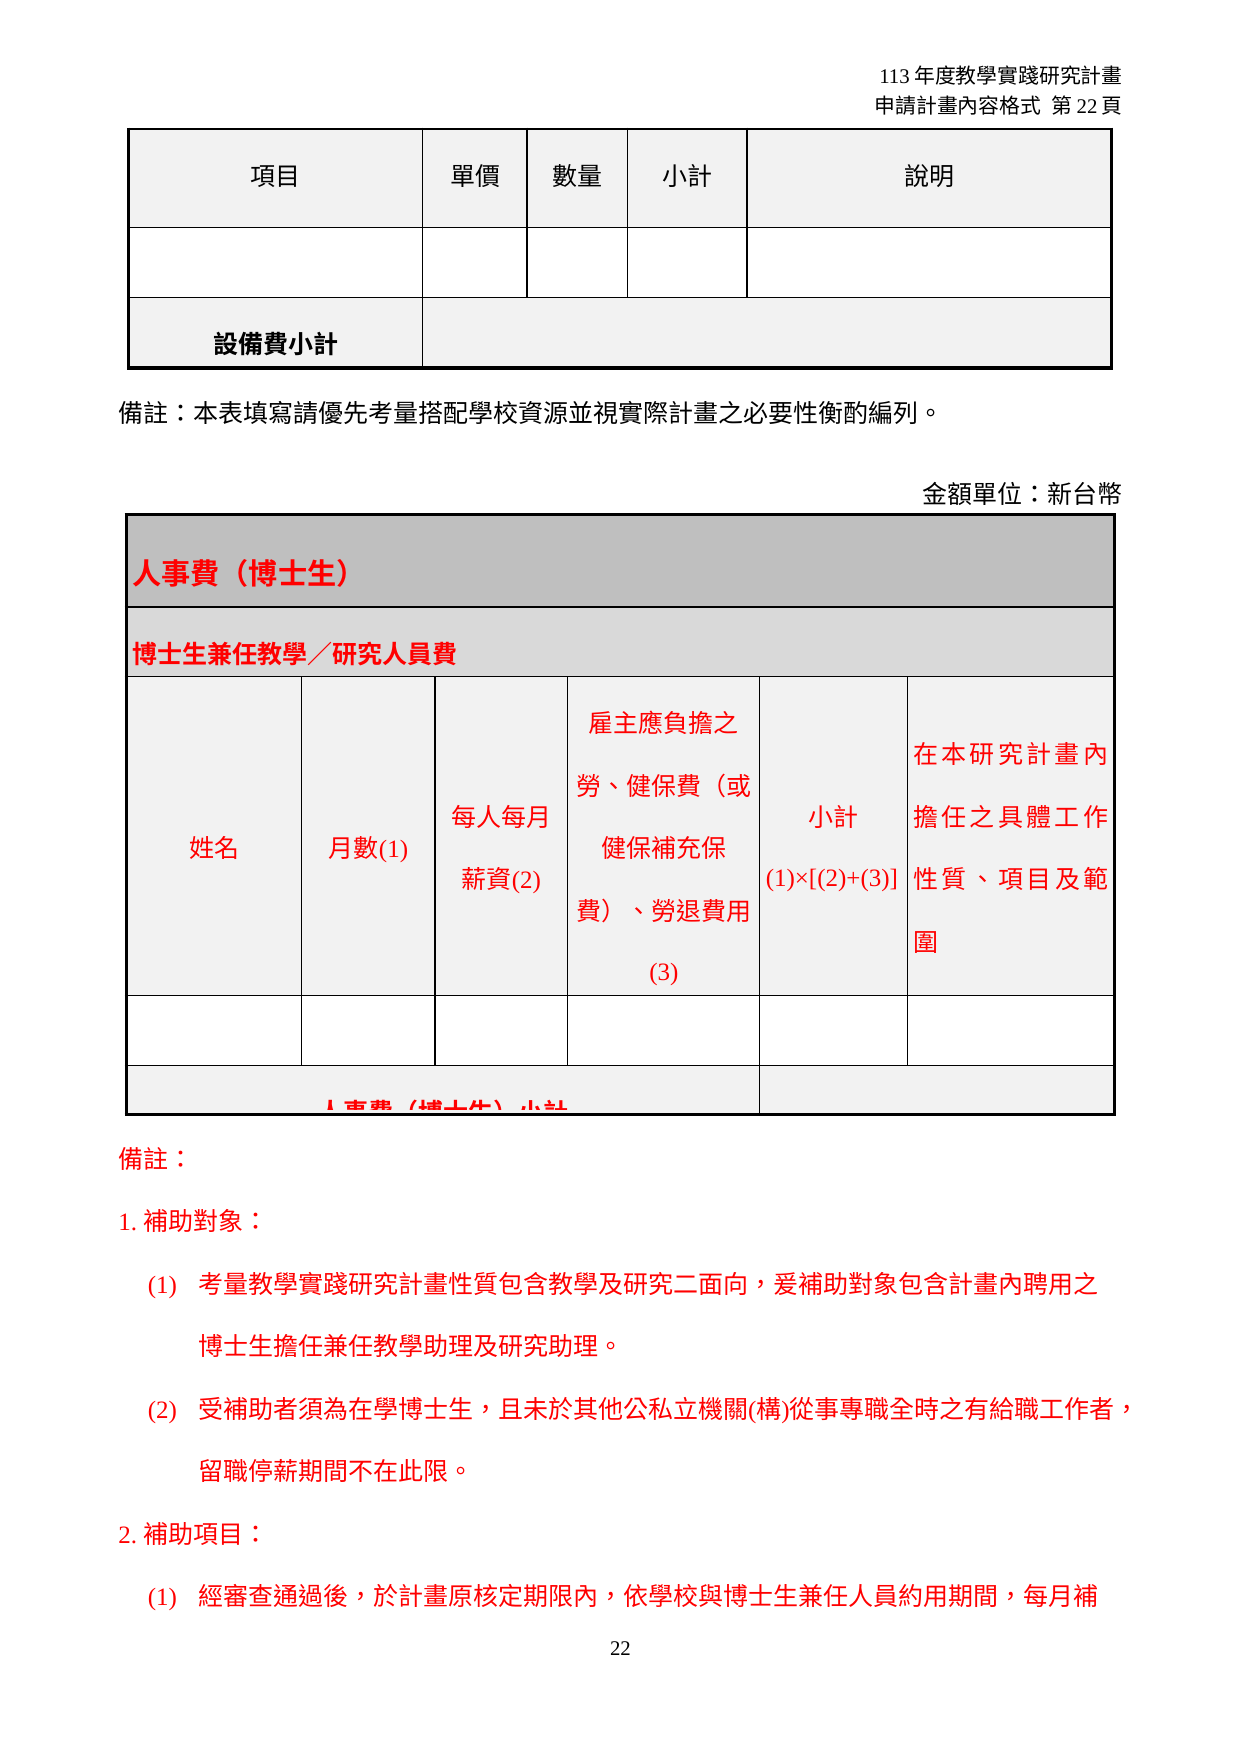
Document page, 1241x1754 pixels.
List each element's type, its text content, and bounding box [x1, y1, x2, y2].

list 補助對象： [118, 1178, 1122, 1241]
text 備註： [118, 1116, 1122, 1178]
table_cell 姓名 [128, 677, 301, 995]
table_cell 數量 [528, 130, 627, 227]
table_cell 月數(1) [302, 677, 434, 995]
table_cell [760, 1066, 1113, 1113]
list 經審查通過後，於計畫原核定期限內，依學校與博士生兼任人員約用期間，每月補 [148, 1553, 1122, 1616]
table_cell 小計 (1)×[(2)+(3)] [760, 677, 907, 995]
table_cell [908, 996, 1113, 1065]
list 受補助者須為在學博士生，且未於其他公私立機關(構)從事專職全時之有給職工作者，留職停薪期間不在此限。 [148, 1366, 1122, 1491]
list 補助項目： [118, 1491, 1122, 1553]
table_cell [423, 298, 1110, 366]
table_cell 單價 [423, 130, 526, 227]
table_cell 每人每月薪資(2) [436, 677, 567, 995]
table_header 人事費（博士生） [128, 516, 1113, 606]
table_cell [302, 996, 434, 1065]
list 考量教學實踐研究計畫性質包含教學及研究二面向，爰補助對象包含計畫內聘用之博士生擔任兼任教學助理及研究助理。 [148, 1241, 1122, 1366]
table_cell 在本研究計畫內擔任之具體工作性質、項目及範圍 [908, 677, 1113, 995]
table_cell 博士生兼任教學／研究人員費 [128, 608, 1113, 676]
table_cell 人事費（博士生）小計 [128, 1066, 759, 1113]
table_cell 設備費小計 [130, 298, 422, 366]
table_cell [748, 228, 1110, 297]
table_cell [628, 228, 746, 297]
table_cell [760, 996, 907, 1065]
table_cell [128, 996, 301, 1065]
table_cell 小計 [628, 130, 746, 227]
table_cell [436, 996, 567, 1065]
table_cell 說明 [748, 130, 1110, 227]
table_cell [130, 228, 422, 297]
text 備註：本表填寫請優先考量搭配學校資源並視實際計畫之必要性衡酌編列。 [118, 369, 1122, 432]
table_cell [423, 228, 526, 297]
table_cell 雇主應負擔之勞、健保費（或健保補充保費）、勞退費用 (3) [568, 677, 759, 995]
table_cell [568, 996, 759, 1065]
table_cell [528, 228, 627, 297]
text 金額單位：新台幣 [118, 451, 1122, 513]
table_cell 項目 [130, 130, 422, 227]
